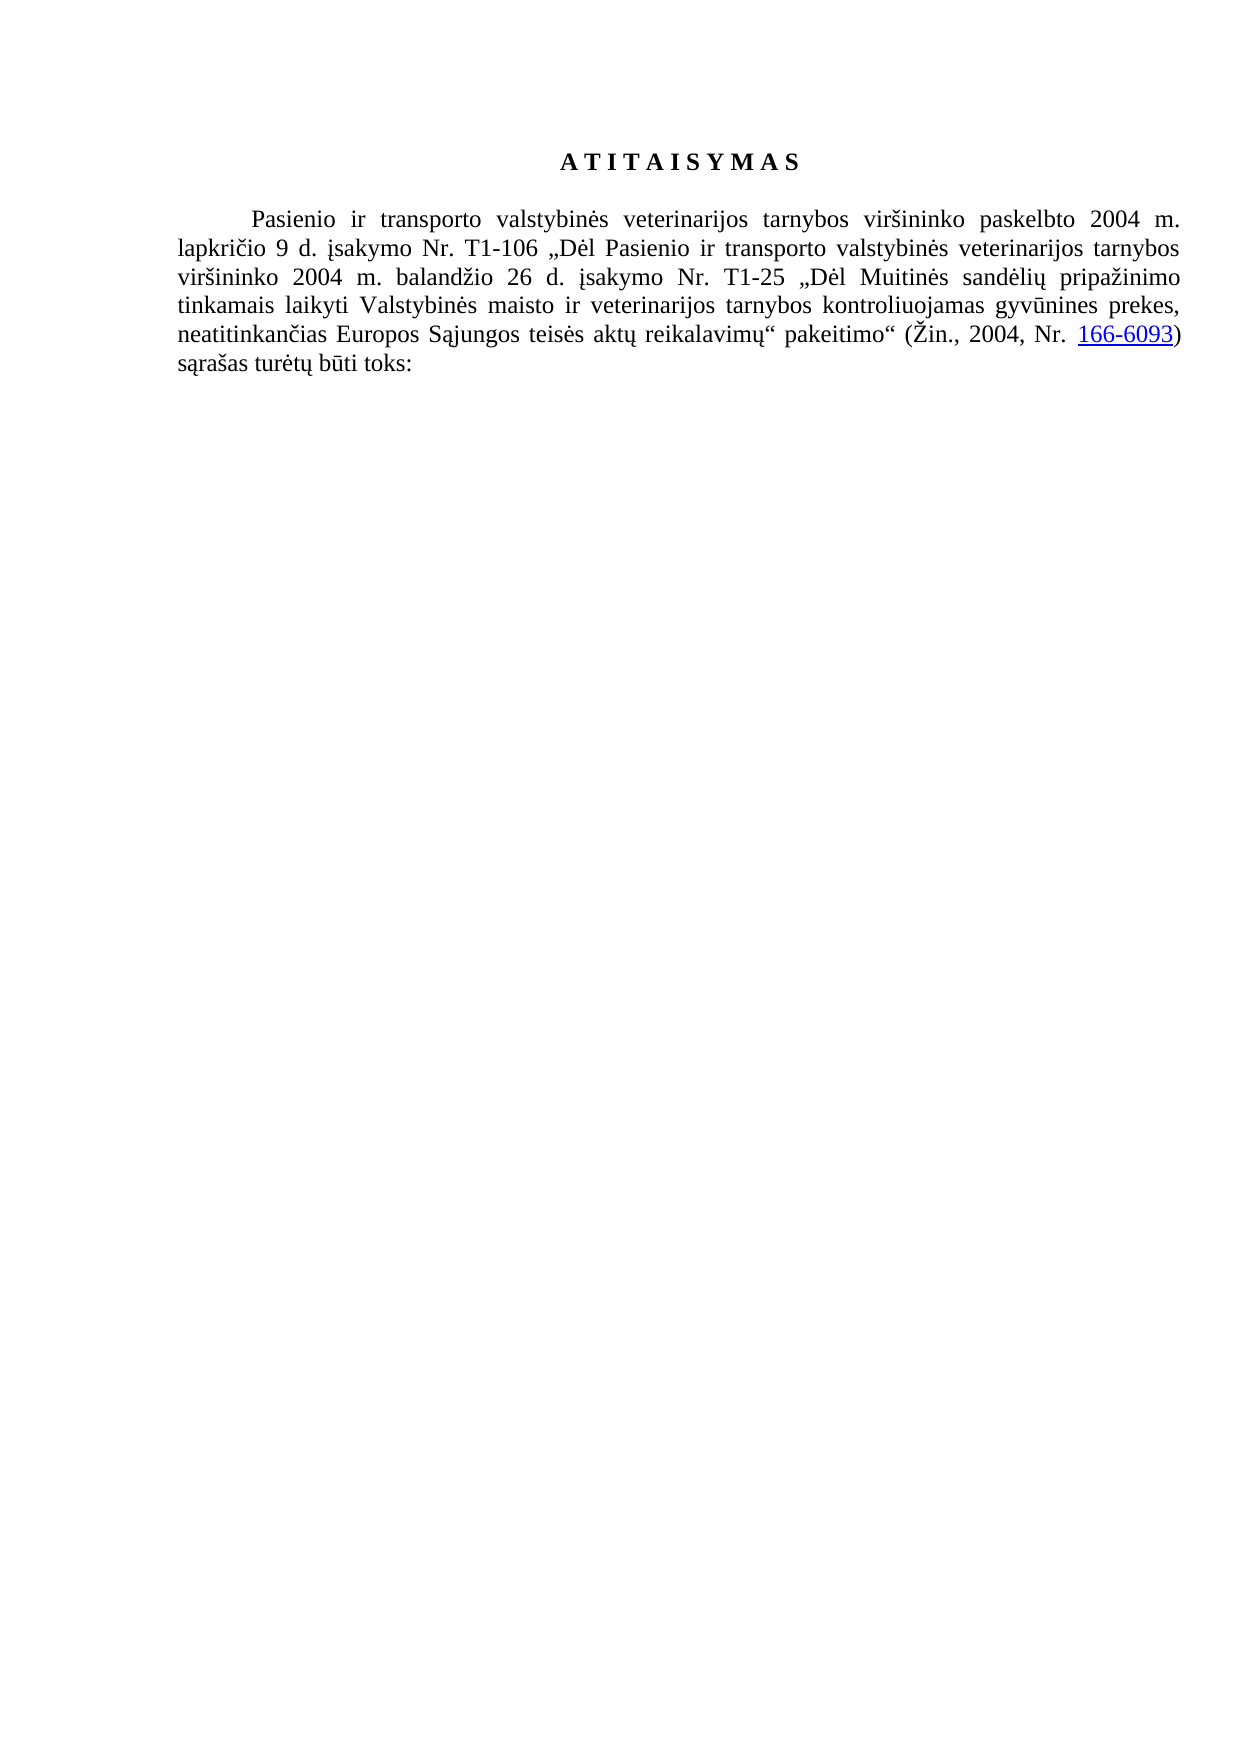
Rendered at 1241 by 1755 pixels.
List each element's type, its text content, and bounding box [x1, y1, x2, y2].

text Pasienio ir transporto valstybinės veterinarijos tarnybos viršininko paskelbto 2004 m. lapkričio 9 d. įsakymo Nr. T1-106 „Dėl Pasienio ir transporto valstybinės veterinarijos tarnybos viršininko 2004 m. balandžio 26 d. įsakymo Nr. T1-25 „Dėl Muitinės sandėlių pripažinimo tinkamais laikyti Valstybinės maisto ir veterinarijos tarnybos kontroliuojamas gyvūnines prekes, neatitinkančias Europos Sąjungos teisės aktų reikalavimų“ pakeitimo“ (Žin., 2004, Nr. 166-6093) sąrašas turėtų būti toks: [177, 204, 1181, 377]
text ATITAISYMAS [177, 147, 1181, 176]
